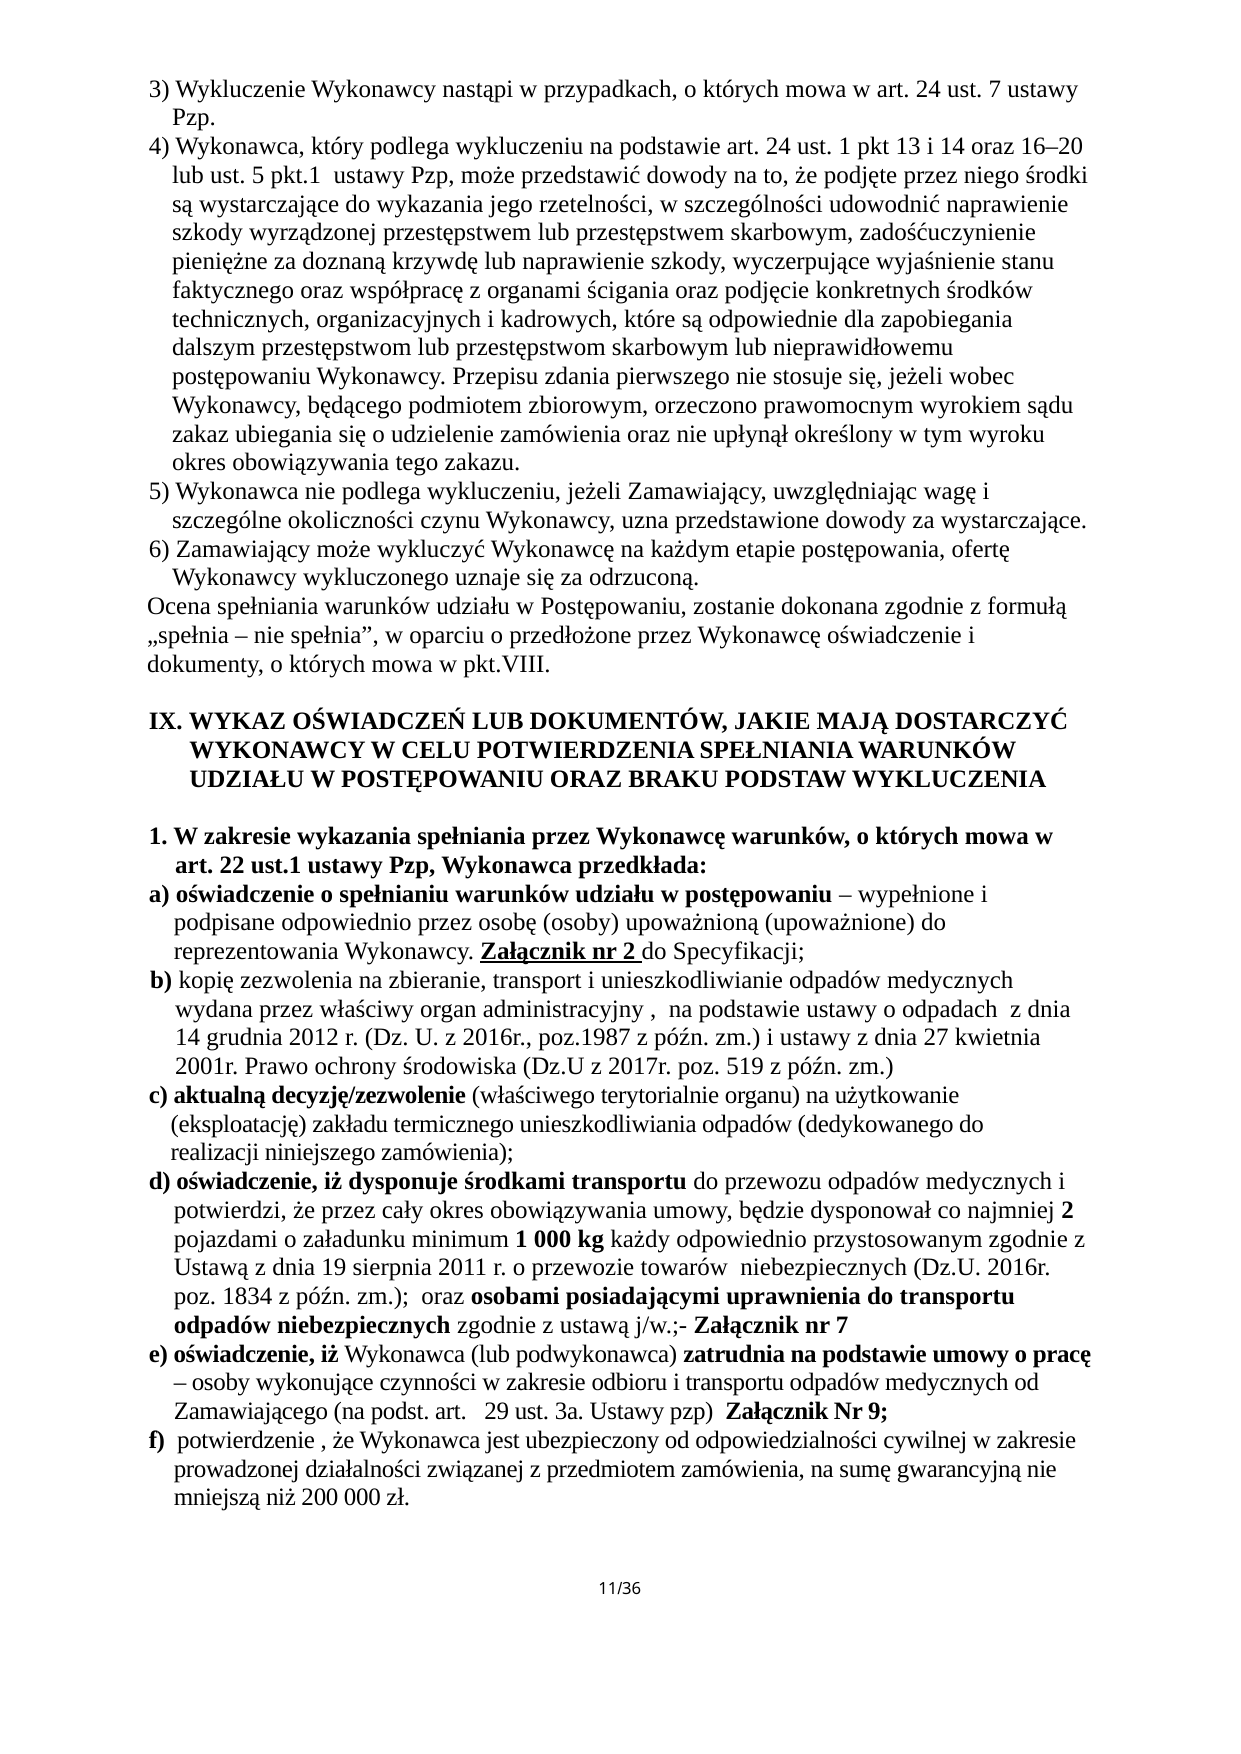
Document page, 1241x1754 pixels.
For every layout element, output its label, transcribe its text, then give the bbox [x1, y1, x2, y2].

text 6) Zamawiający może wykluczyć Wykonawcę na każdym etapie postępowania, ofertę Wykonawcy wykluczonego uznaje się za odrzuconą. [148, 534, 1092, 591]
text 5) Wykonawca nie podlega wykluczeniu, jeżeli Zamawiający, uwzględniając wagę i szczególne okoliczności czynu Wykonawcy, uzna przedstawione dowody za wystarczające. [148, 476, 1092, 534]
text d) oświadczenie, iż dysponuje środkami transportu do przewozu odpadów medycznych i potwierdzi, że przez cały okres obowiązywania umowy, będzie dysponował co najmniej 2 pojazdami o załadunku minimum 1 000 kg każdy odpowiednio przystosowanym zgodnie z Ustawą z dnia 19 sierpnia 2011 r. o przewozie towarów niebezpiecznych (Dz.U. 2016r. poz. 1834 z późn. zm.); oraz osobami posiadającymi uprawnienia do transportu odpadów niebezpiecznych zgodnie z ustawą j/w.;- Załącznik nr 7 [148, 1166, 1092, 1339]
text IX. WYKAZ OŚWIADCZEŃ LUB DOKUMENTÓW, JAKIE MAJĄ DOSTARCZYĆ WYKONAWCY W CELU POTWIERDZENIA SPEŁNIANIA WARUNKÓW UDZIAŁU W POSTĘPOWANIU ORAZ BRAKU PODSTAW WYKLUCZENIA [148, 706, 1092, 792]
text a) oświadczenie o spełnianiu warunków udziału w postępowaniu – wypełnione i podpisane odpowiednio przez osobę (osoby) upoważnioną (upoważnione) do reprezentowania Wykonawcy. Załącznik nr 2 do Specyfikacji; [148, 879, 1092, 965]
text 4) Wykonawca, który podlega wykluczeniu na podstawie art. 24 ust. 1 pkt 13 i 14 oraz 16–20 lub ust. 5 pkt.1 ustawy Pzp, może przedstawić dowody na to, że podjęte przez niego środki są wystarczające do wykazania jego rzetelności, w szczególności udowodnić naprawienie szkody wyrządzonej przestępstwem lub przestępstwem skarbowym, zadośćuczynienie pieniężne za doznaną krzywdę lub naprawienie szkody, wyczerpujące wyjaśnienie stanu faktycznego oraz współpracę z organami ścigania oraz podjęcie konkretnych środków technicznych, organizacyjnych i kadrowych, które są odpowiednie dla zapobiegania dalszym przestępstwom lub przestępstwom skarbowym lub nieprawidłowemu postępowaniu Wykonawcy. Przepisu zdania pierwszego nie stosuje się, jeżeli wobec Wykonawcy, będącego podmiotem zbiorowym, orzeczono prawomocnym wyrokiem sądu zakaz ubiegania się o udzielenie zamówienia oraz nie upłynął określony w tym wyroku okres obowiązywania tego zakazu. [148, 131, 1092, 476]
text b) kopię zezwolenia na zbieranie, transport i unieszkodliwianie odpadów medycznych wydana przez właściwy organ administracyjny , na podstawie ustawy o odpadach z dnia 14 grudnia 2012 r. (Dz. U. z 2016r., poz.1987 z późn. zm.) i ustawy z dnia 27 kwietnia 2001r. Prawo ochrony środowiska (Dz.U z 2017r. poz. 519 z późn. zm.) [150, 965, 1092, 1080]
text 3) Wykluczenie Wykonawcy nastąpi w przypadkach, o których mowa w art. 24 ust. 7 ustawy Pzp. [148, 74, 1092, 131]
list c) aktualną decyzję/zezwolenie (właściwego terytorialnie organu) na użytkowanie (eksploatację) zakładu termicznego unieszkodliwiania odpadów (dedykowanego do realizacji niniejszego zamówienia); [148, 1080, 1092, 1166]
text 1. W zakresie wykazania spełniania przez Wykonawcę warunków, o których mowa w art. 22 ust.1 ustawy Pzp, Wykonawca przedkłada: [148, 821, 1092, 879]
text f) potwierdzenie , że Wykonawca jest ubezpieczony od odpowiedzialności cywilnej w zakresie prowadzonej działalności związanej z przedmiotem zamówienia, na sumę gwarancyjną nie mniejszą niż 200 000 zł. [148, 1425, 1092, 1511]
text e) oświadczenie, iż Wykonawca (lub podwykonawca) zatrudnia na podstawie umowy o pracę – osoby wykonujące czynności w zakresie odbioru i transportu odpadów medycznych od Zamawiającego (na podst. art. 29 ust. 3a. Ustawy pzp) Załącznik Nr 9; [148, 1339, 1092, 1425]
text Ocena spełniania warunków udziału w Postępowaniu, zostanie dokonana zgodnie z formułą „spełnia – nie spełnia”, w oparciu o przedłożone przez Wykonawcę oświadczenie i dokumenty, o których mowa w pkt.VIII. [147, 591, 1092, 677]
